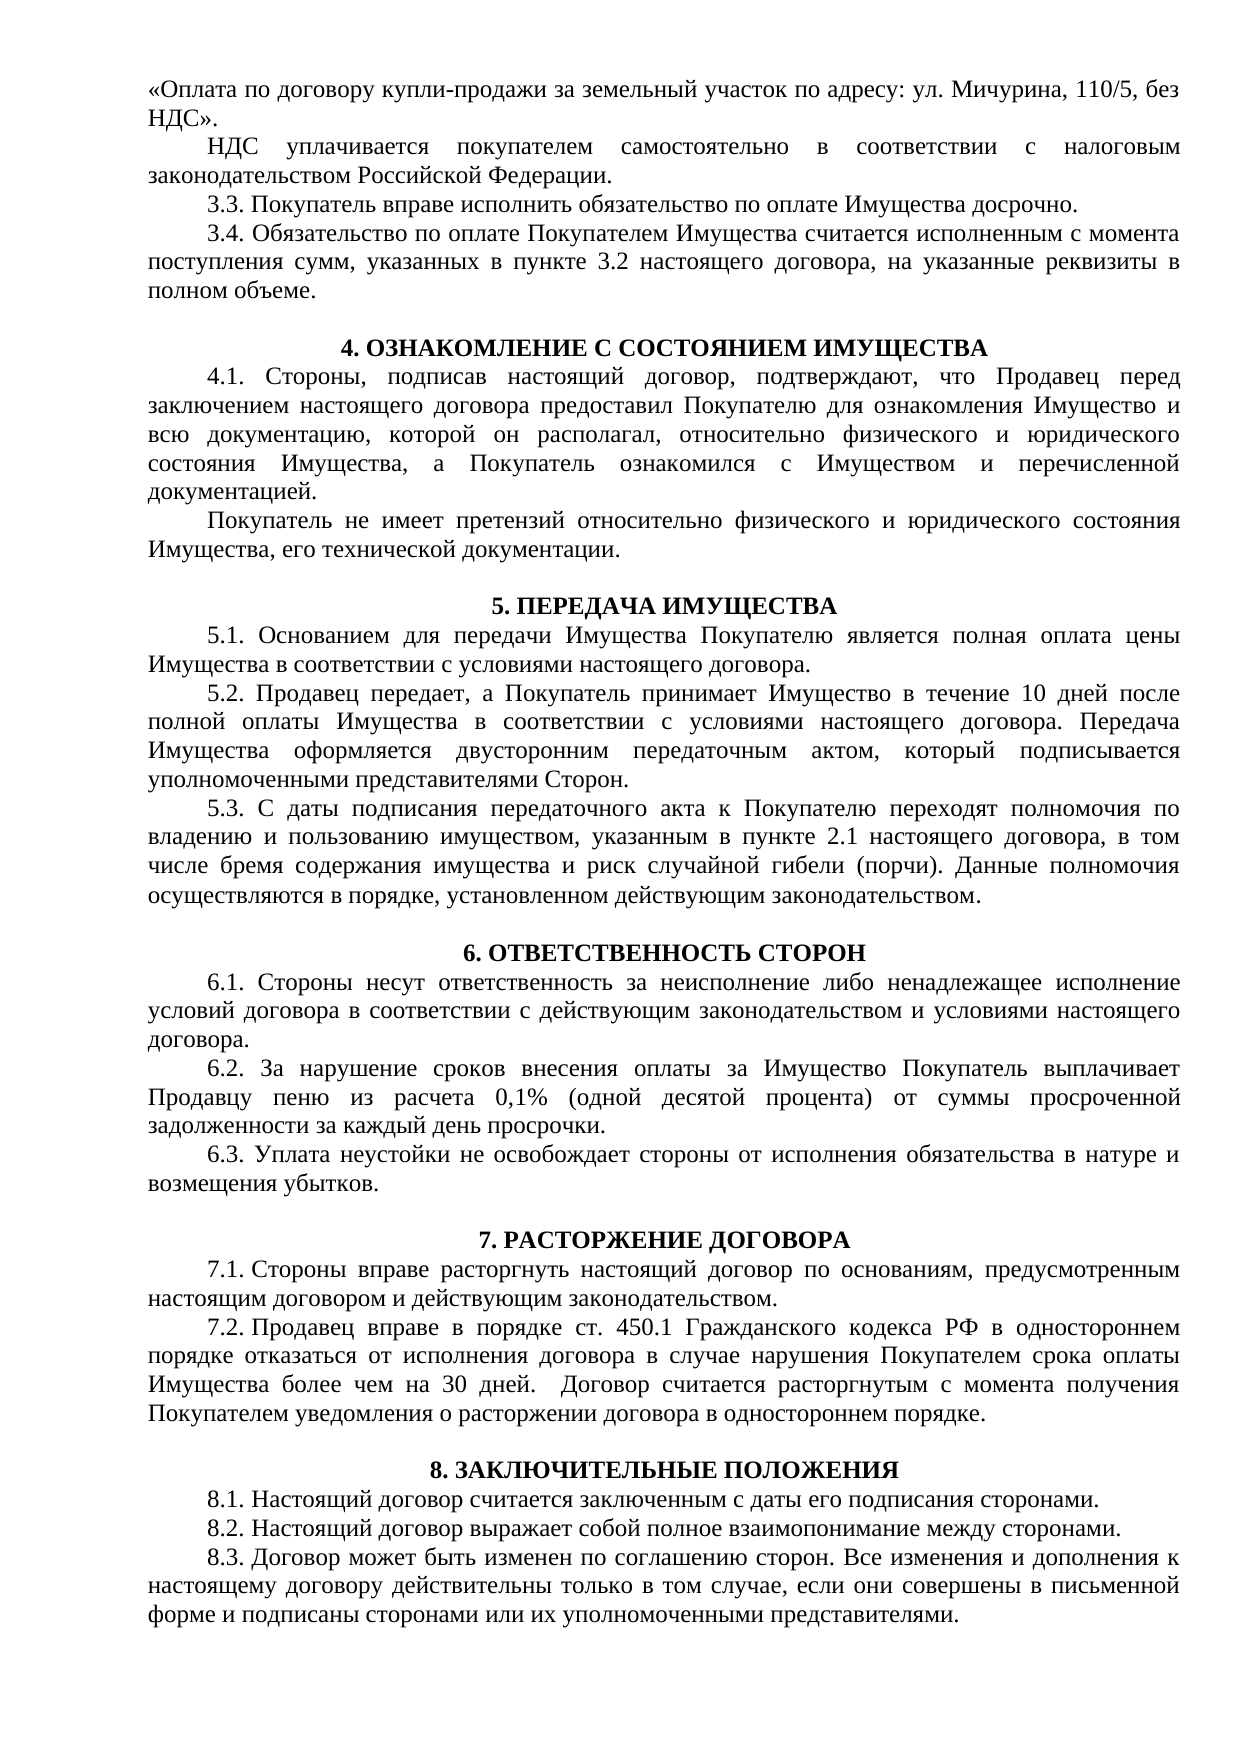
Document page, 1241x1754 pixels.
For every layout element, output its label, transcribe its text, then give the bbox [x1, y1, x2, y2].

text НДС уплачивается покупателем самостоятельно в соответствии с налоговым законодательством Российской Федерации. [148, 131, 1181, 189]
text 3.3. Покупатель вправе исполнить обязательство по оплате Имущества досрочно. [148, 189, 1181, 218]
text 6.1. Стороны несут ответственность за неисполнение либо ненадлежащее исполнение условий договора в соответствии с действующим законодательством и условиями настоящего договора. [148, 967, 1181, 1053]
text 5.3. С даты подписания передаточного акта к Покупателю переходят полномочия по владению и пользованию имуществом, указанным в пункте 2.1 настоящего договора, в том числе бремя содержания имущества и риск случайной гибели (порчи). Данные полномочия осуществляются в порядке, установленном действующим законодательством. [148, 793, 1181, 909]
text 8.1. Настоящий договор считается заключенным с даты его подписания сторонами. [148, 1484, 1181, 1513]
text 4. ОЗНАКОМЛЕНИЕ С СОСТОЯНИЕМ ИМУЩЕСТВА [148, 333, 1181, 361]
text 6. ОТВЕТСТВЕННОСТЬ СТОРОН [148, 938, 1181, 967]
text 5.2. Продавец передает, а Покупатель принимает Имущество в течение 10 дней после полной оплаты Имущества в соответствии с условиями настоящего договора. Передача Имущества оформляется двусторонним передаточным актом, который подписывается уполномоченными представителями Сторон. [148, 678, 1181, 793]
text 6.2. За нарушение сроков внесения оплаты за Имущество Покупатель выплачивает Продавцу пеню из расчета 0,1% (одной десятой процента) от суммы просроченной задолженности за каждый день просрочки. [148, 1053, 1181, 1139]
text 7.2. Продавец вправе в порядке ст. 450.1 Гражданского кодекса РФ в одностороннем порядке отказаться от исполнения договора в случае нарушения Покупателем срока оплаты Имущества более чем на 30 дней. Договор считается расторгнутым с момента получения Покупателем уведомления о расторжении договора в одностороннем порядке. [148, 1312, 1181, 1427]
text 8.2. Настоящий договор выражает собой полное взаимопонимание между сторонами. [148, 1513, 1181, 1542]
text 4.1. Стороны, подписав настоящий договор, подтверждают, что Продавец перед заключением настоящего договора предоставил Покупателю для ознакомления Имущество и всю документацию, которой он располагал, относительно физического и юридического состояния Имущества, а Покупатель ознакомился с Имуществом и перечисленной документацией. [148, 361, 1181, 505]
text «Оплата по договору купли-продажи за земельный участок по адресу: ул. Мичурина, 110/5, без НДС». [148, 74, 1181, 131]
text 3.4. Обязательство по оплате Покупателем Имущества считается исполненным с момента поступления сумм, указанных в пункте 3.2 настоящего договора, на указанные реквизиты в полном объеме. [148, 218, 1181, 304]
text Покупатель не имеет претензий относительно физического и юридического состояния Имущества, его технической документации. [148, 505, 1181, 563]
text 7.1. Стороны вправе расторгнуть настоящий договор по основаниям, предусмотренным настоящим договором и действующим законодательством. [148, 1254, 1181, 1312]
text 8. ЗАКЛЮЧИТЕЛЬНЫЕ ПОЛОЖЕНИЯ [148, 1456, 1181, 1484]
text 7. РАСТОРЖЕНИЕ ДОГОВОРА [148, 1226, 1181, 1254]
text 5. ПЕРЕДАЧА ИМУЩЕСТВА [148, 591, 1181, 620]
text 6.3. Уплата неустойки не освобождает стороны от исполнения обязательства в натуре и возмещения убытков. [148, 1139, 1181, 1197]
text 8.3. Договор может быть изменен по соглашению сторон. Все изменения и дополнения к настоящему договору действительны только в том случае, если они совершены в письменной форме и подписаны сторонами или их уполномоченными представителями. [148, 1542, 1181, 1628]
text 5.1. Основанием для передачи Имущества Покупателю является полная оплата цены Имущества в соответствии с условиями настоящего договора. [148, 620, 1181, 678]
